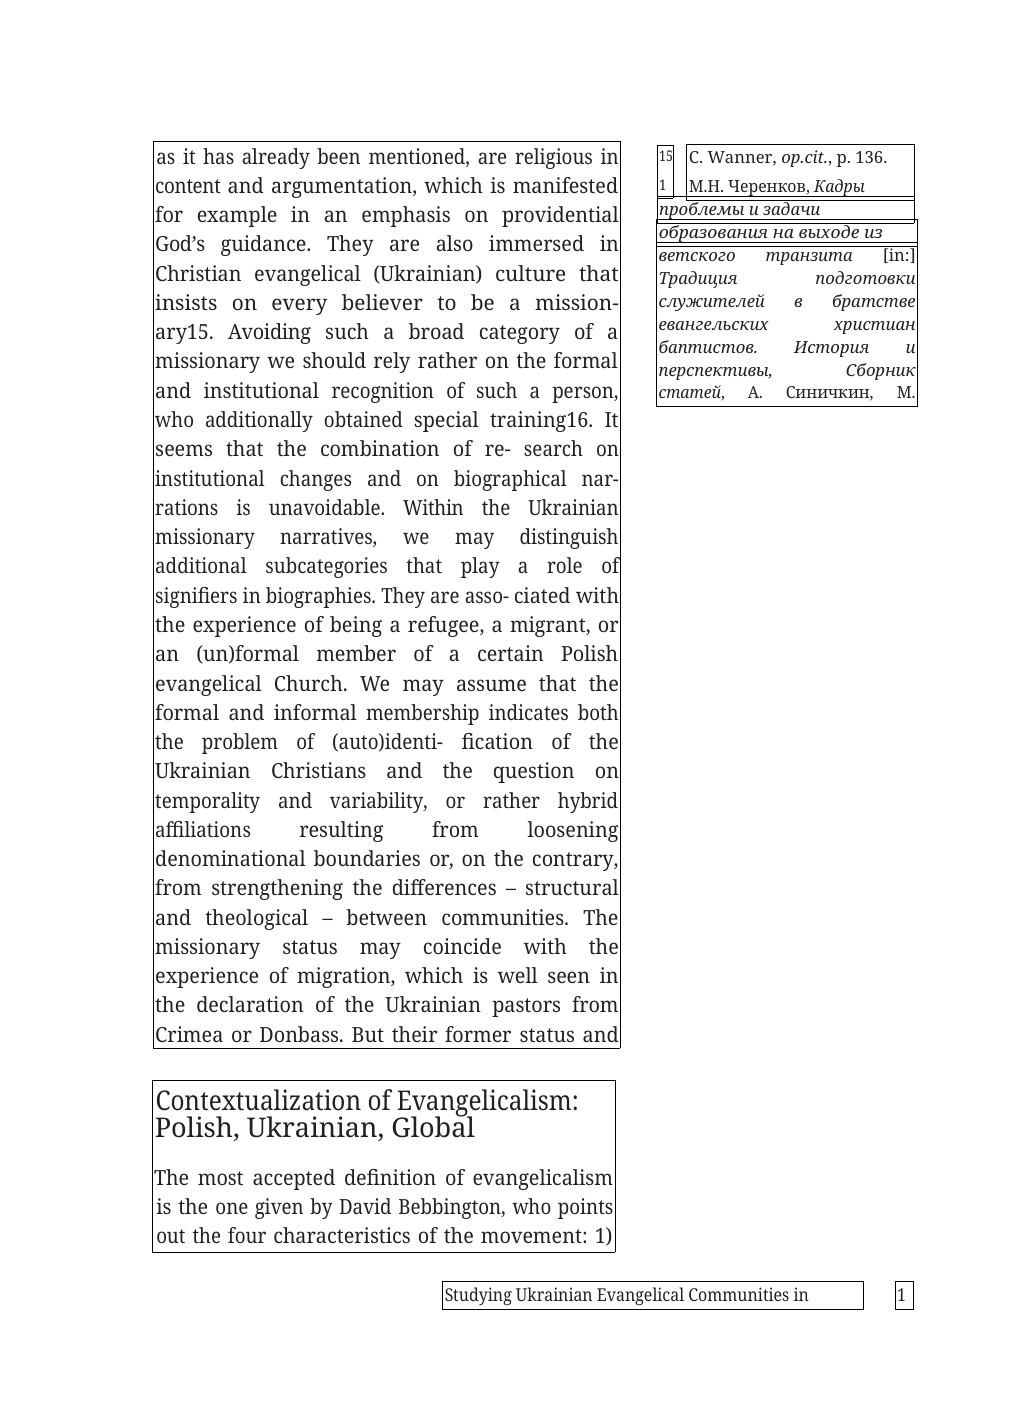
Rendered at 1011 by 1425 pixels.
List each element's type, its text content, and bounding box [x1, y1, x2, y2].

text as it has already been mentioned, are religious in content and argumentation, which is manifested for example in an emphasis on providential God’s guidance. They are also immersed in Christian evangelical (Ukrainian) culture that insists on every believer to be a mission- ary15. Avoiding such a broad category of a missionary we should rely rather on the formal and institutional recognition of such a person, who additionally obtained special training16. It seems that the combination of re- search on institutional changes and on biographical nar- rations is unavoidable. Within the Ukrainian missionary narratives, we may distinguish additional subcategories that play a role of signifiers in biographies. They are asso- ciated with the experience of being a refugee, a migrant, or an (un)formal member of a certain Polish evangelical Church. We may assume that the formal and informal membership indicates both the problem of (auto)identi- fication of the Ukrainian Christians and the question on temporality and variability, or rather hybrid affiliations resulting from loosening denominational boundaries or, on the contrary, from strengthening the differences – structural and theological – between communities. The missionary status may coincide with the experience of migration, which is well seen in the declaration of the Ukrainian pastors from Crimea or Donbass. But their former status and engagement in a certain evangelical type of Christianity, in this regard Pentecostal, neo-Cha- rismatic or Baptist determine not only the work but also the cooperation on the institutional level and, finally, the recognition of a group headed by a Ukrainian leader as part of Polish Church or rather as an independent one. [155, 142, 618, 1048]
text проблемы и задачи христианского [659, 198, 914, 219]
text Contextualization of Evangelicalism: Polish, Ukrainian, Global [154, 1087, 615, 1146]
text М.Н. Черенков, Кадры Церкви: [689, 175, 914, 196]
text образования на выходе из постсо- [658, 221, 917, 242]
text 15 [659, 146, 673, 166]
text ветского транзита [in:] Традиция подготовки служителей в братстве евангельских христиан баптистов. История и перспективы, Сборник статей, А. Синичкин, М. Черенков, В. Новаковец, С. Рахуба, А. Мельни- чук (ред.), Москва 2013, p. 254–261. [658, 244, 916, 406]
text 19 [897, 1282, 913, 1309]
text The most accepted definition of evangelicalism is the one given by David Bebbington, who points out the four characteristics of the movement: 1) biblicism, which [154, 1163, 613, 1252]
text Studying Ukrainian Evangelical Communities in Poland… [444, 1282, 863, 1309]
text C. Wanner, op.cit., p. 136. [689, 146, 914, 168]
text 16 [659, 175, 673, 196]
